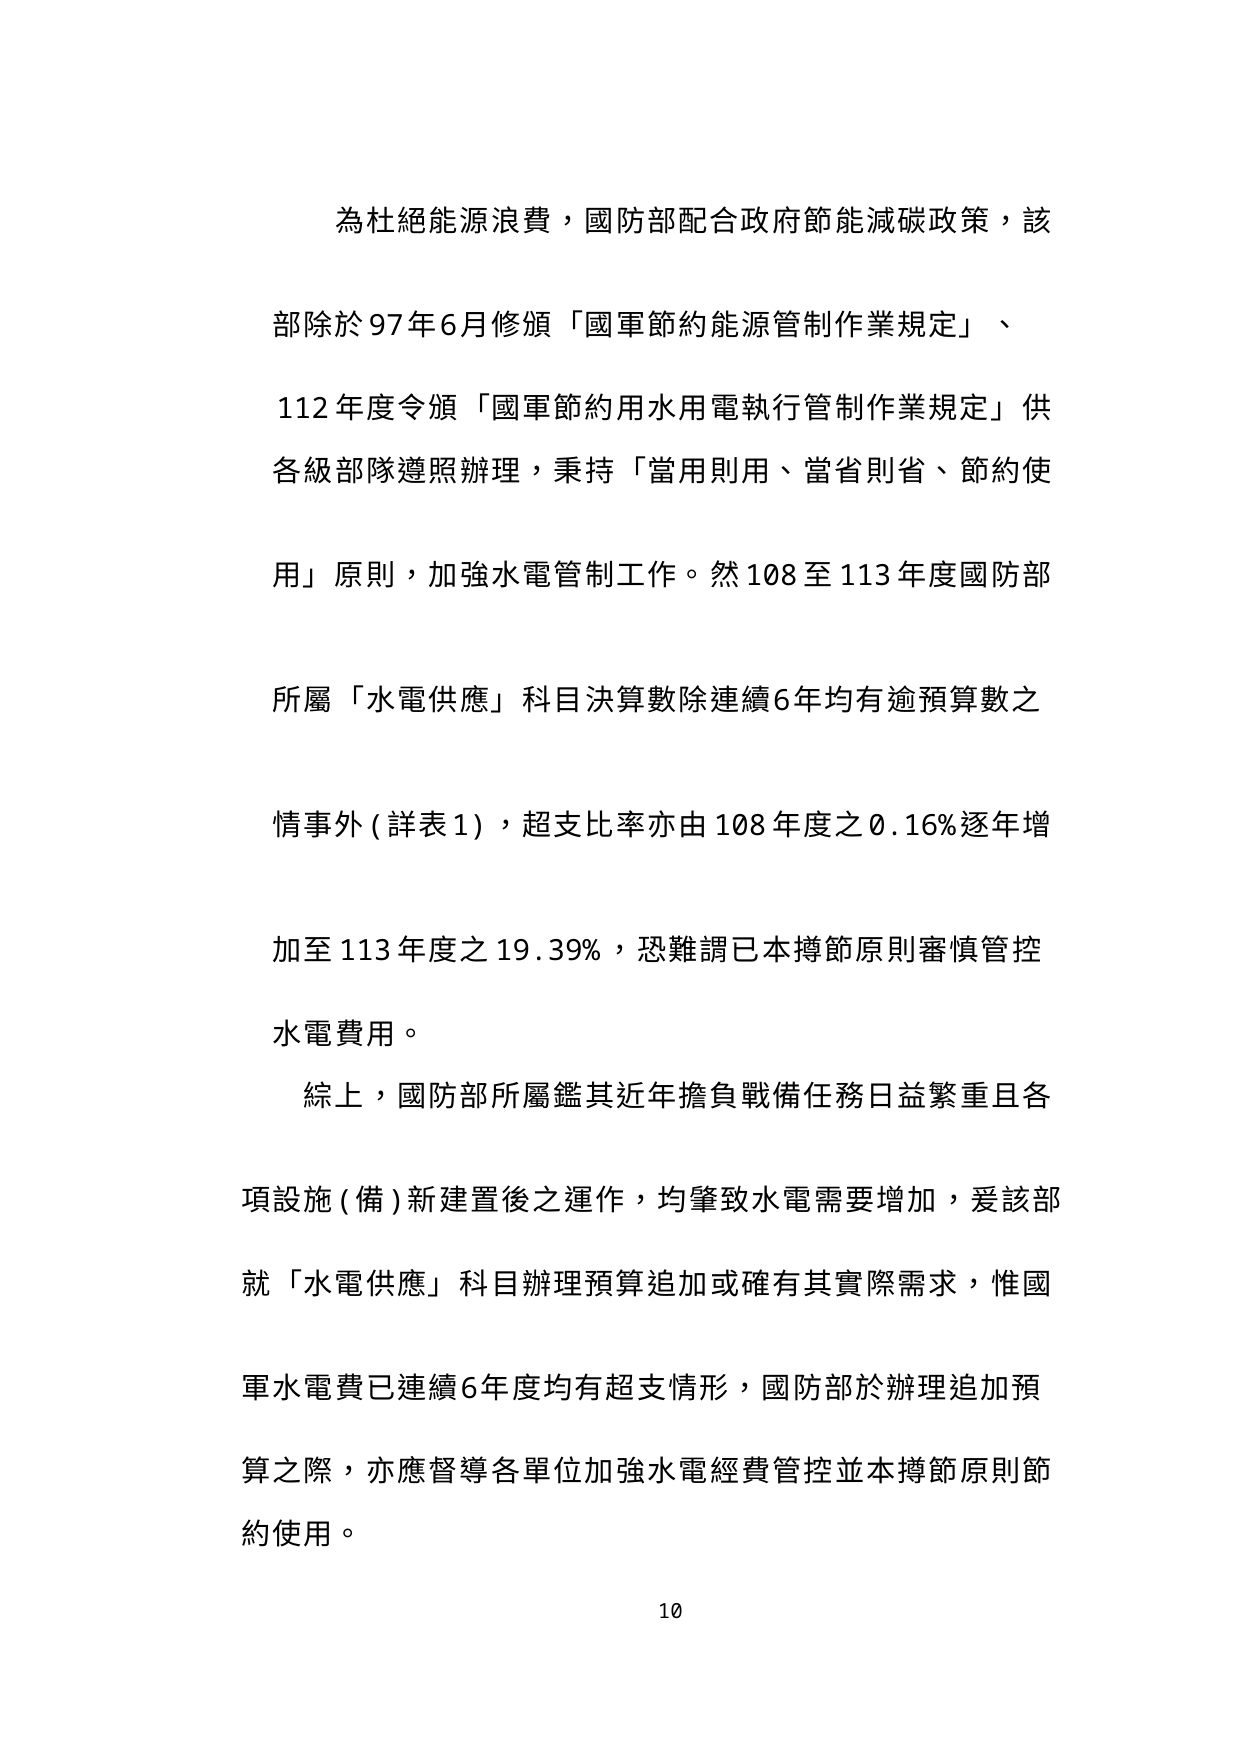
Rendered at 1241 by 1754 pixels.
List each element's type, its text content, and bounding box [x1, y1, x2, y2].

text 為杜絕能源浪費，國防部配合政府節能減碳政策，該部除於97年6月修頒「國軍節約能源管制作業規定」、112年度令頒「國軍節約用水用電執行管制作業規定」供各級部隊遵照辦理，秉持「當用則用、當省則省、節約使用」原則，加強水電管制工作。然108至113年度國防部所屬「水電供應」科目決算數除連續6年均有逾預算數之情事外(詳表1)，超支比率亦由108年度之0.16%逐年增加至113年度之19.39%，恐難謂已本撙節原則審慎管控水電費用。 [266, 177, 1063, 1052]
text 綜上，國防部所屬鑑其近年擔負戰備任務日益繁重且各項設施(備)新建置後之運作，均肇致水電需要增加，爰該部就「水電供應」科目辦理預算追加或確有其實際需求，惟國軍水電費已連續6年度均有超支情形，國防部於辦理追加預算之際，亦應督導各單位加強水電經費管控並本撙節原則節約使用。 [236, 1052, 1063, 1552]
